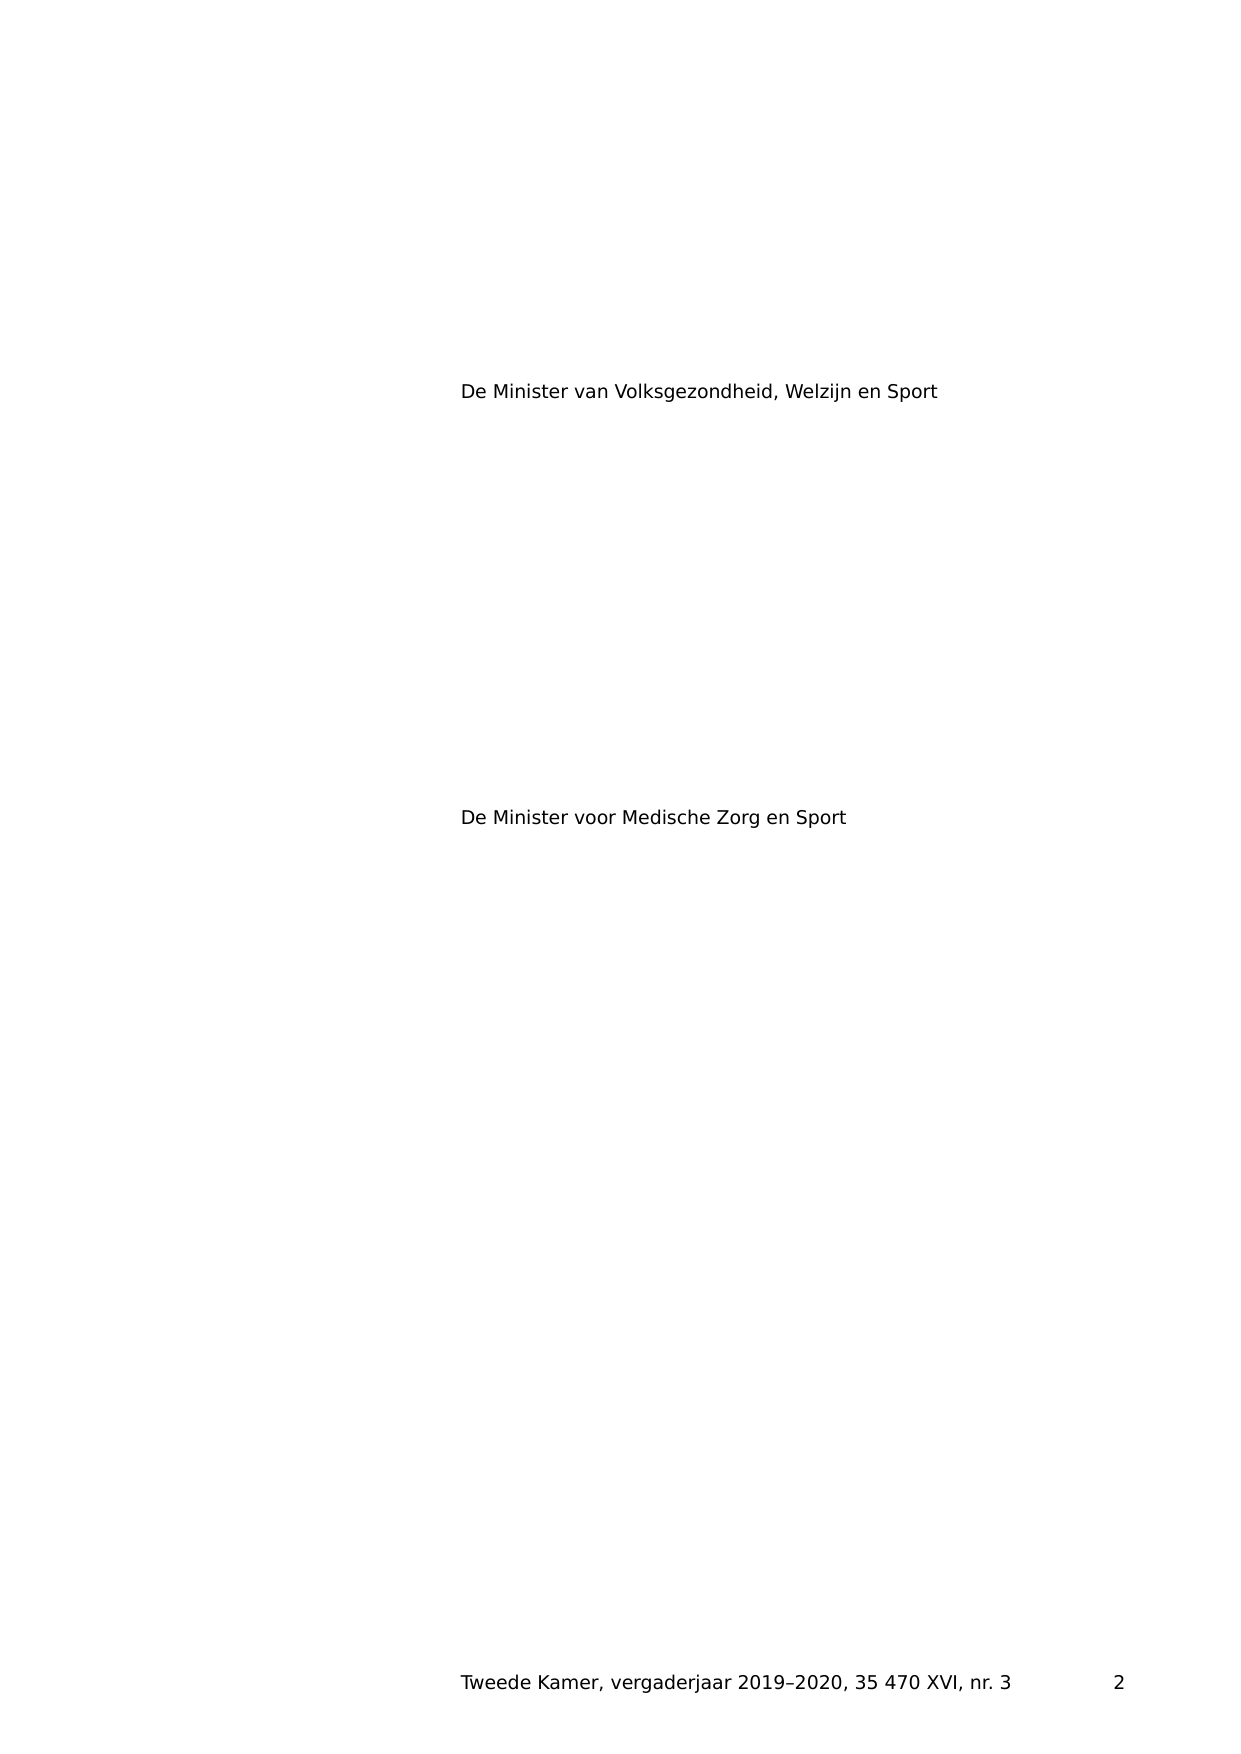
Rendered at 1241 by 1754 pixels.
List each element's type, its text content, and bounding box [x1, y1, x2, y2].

text De Minister voor Medische Zorg en Sport [461, 807, 1125, 829]
text De Minister van Volksgezondheid, Welzijn en Sport [461, 381, 1125, 403]
